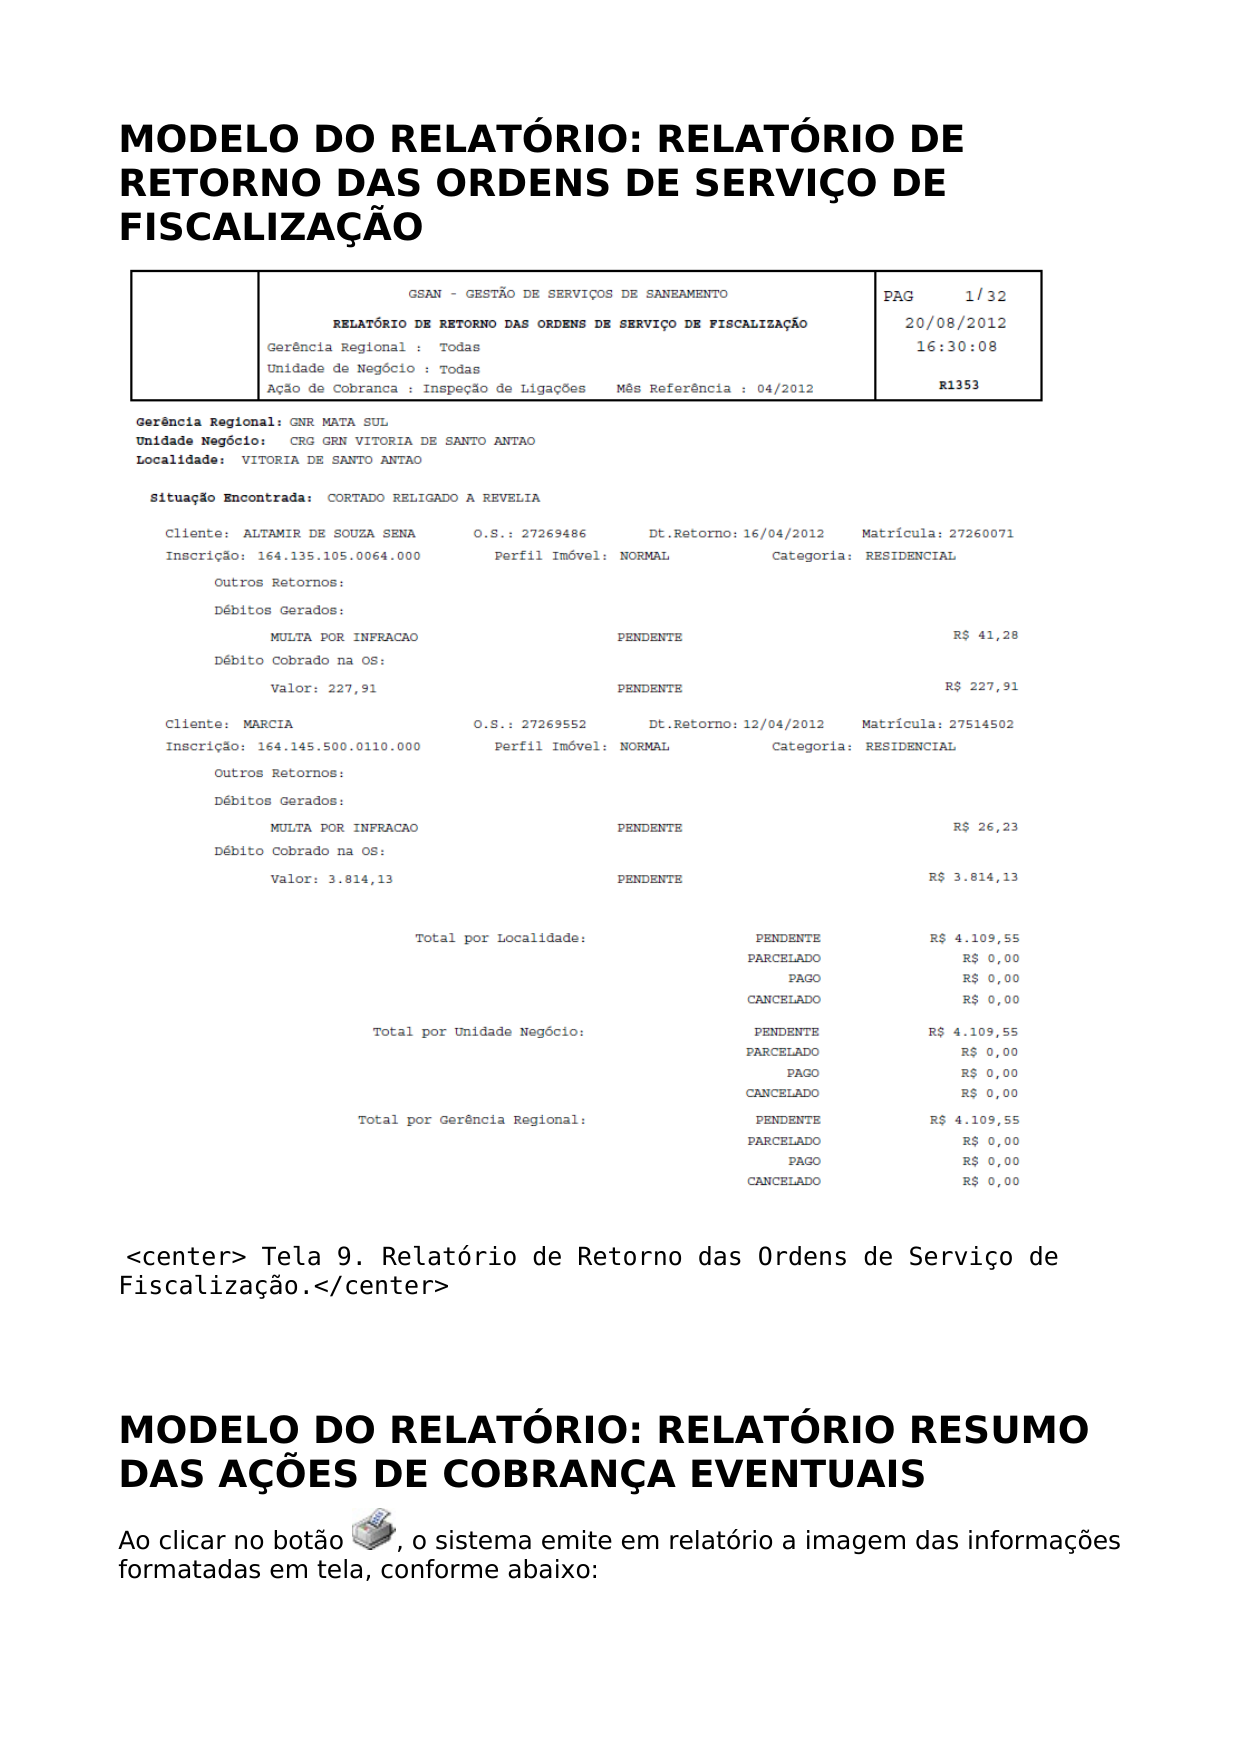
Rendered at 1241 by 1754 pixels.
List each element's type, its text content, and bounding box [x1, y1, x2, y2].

subtitle MODELO DO RELATÓRIO: RELATÓRIO RESUMO DAS AÇÕES DE COBRANÇA EVENTUAIS [118, 1409, 1122, 1496]
text <center> Tela 9. Relatório de Retorno das Ordens de Serviço de Fiscalização.</center> [118, 1242, 1122, 1300]
picture [352, 1508, 396, 1550]
text Ao clicar no botão , o sistema emite em relatório a imagem das informações formatadas em tela, conforme abaixo: [118, 1508, 1122, 1584]
subtitle MODELO DO RELATÓRIO: RELATÓRIO DE RETORNO DAS ORDENS DE SERVIÇO DE FISCALIZAÇÃO [118, 118, 1122, 249]
picture [118, 261, 1123, 1242]
